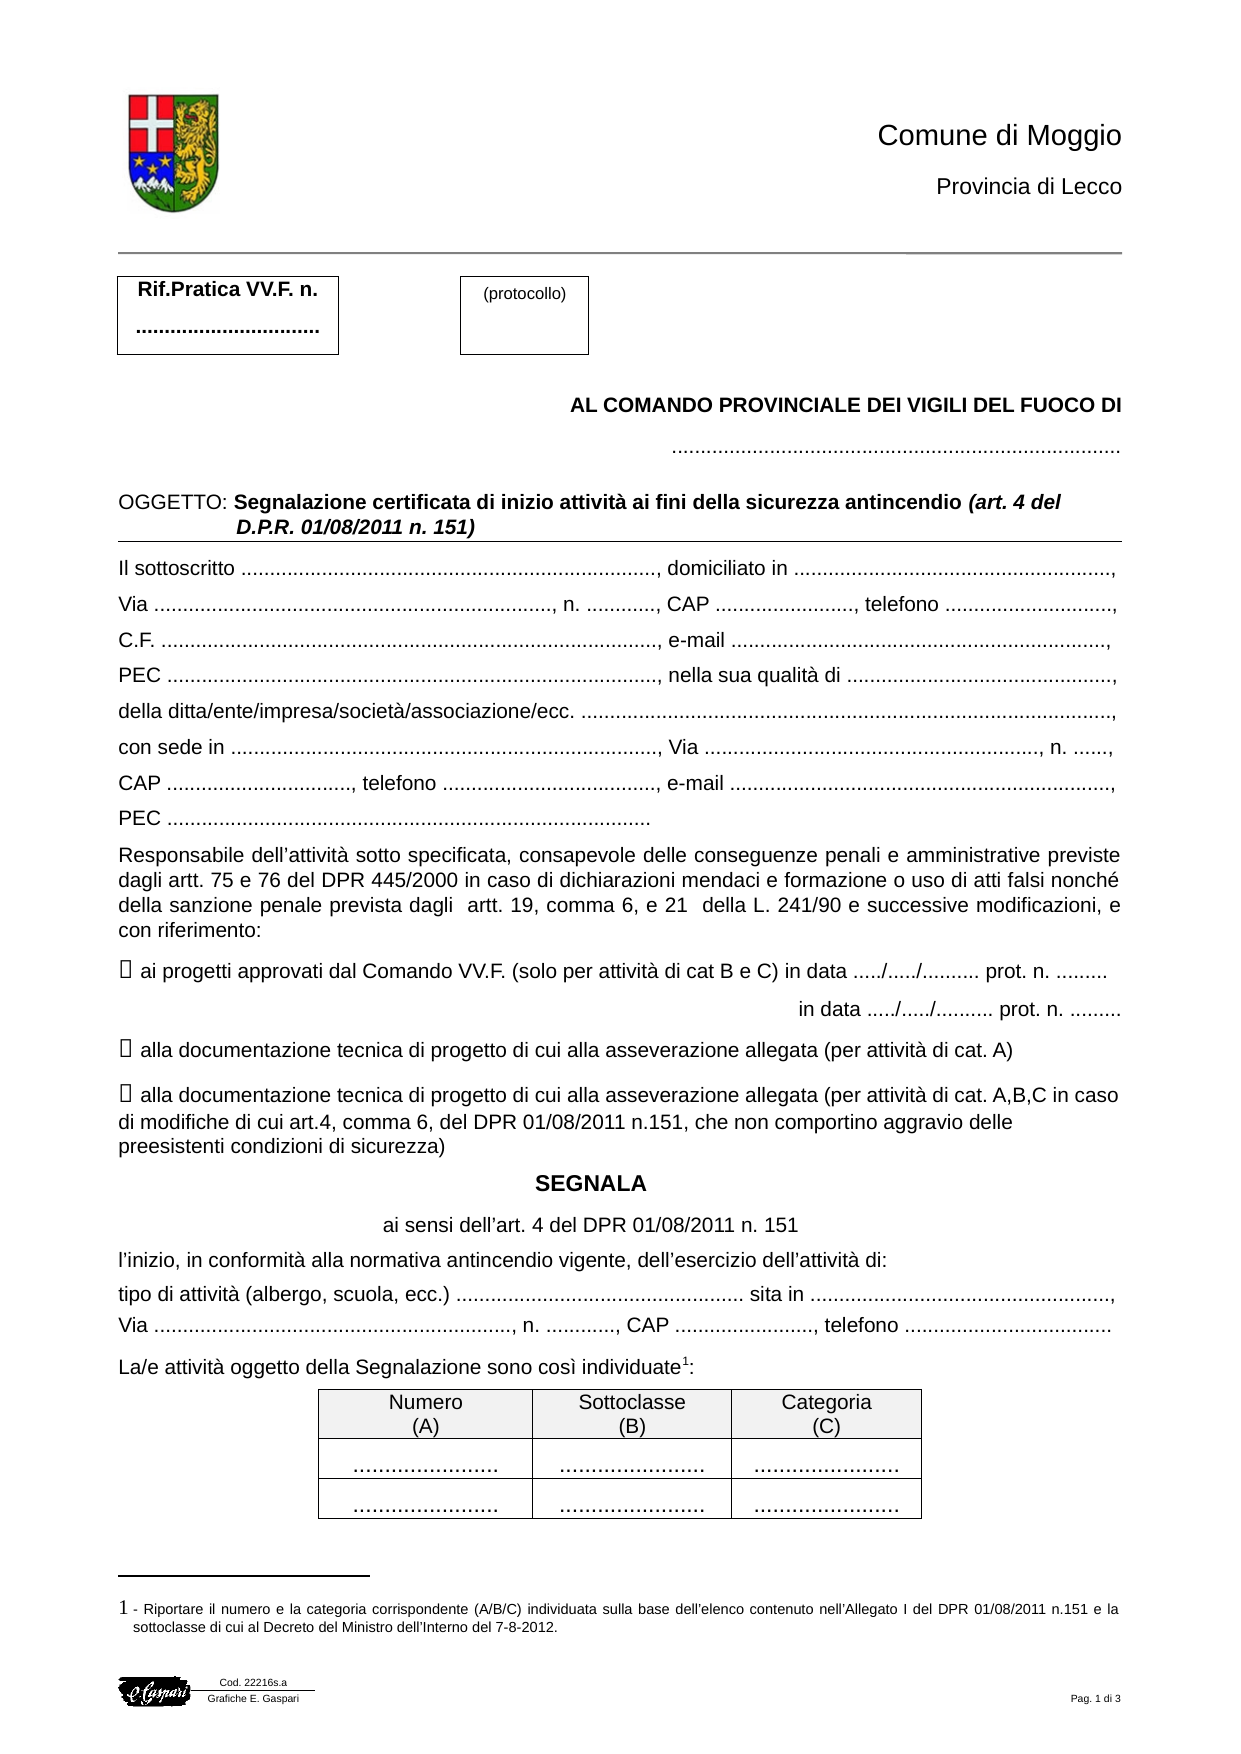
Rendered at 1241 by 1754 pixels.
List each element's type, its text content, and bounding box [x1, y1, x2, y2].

table_header (protocollo) [461, 277, 588, 354]
text Responsabile dell’attività sotto specificata, consapevole delle conseguenze penali e amministrative previste dagli artt. 75 e 76 del DPR 445/2000 in caso di dichiarazioni mendaci e formazione o uso di atti falsi nonché della sanzione penale prevista dagli artt. 19, comma 6, e 21 della L. 241/90 e successive modificazioni, e con riferimento: [118, 842, 1122, 942]
text con sede in .........................................................................., Via .........................................................., n. ......, [118, 734, 1122, 758]
text PEC .................................................................................... [118, 806, 1122, 830]
table_cell ....................... [533, 1479, 731, 1518]
text C.F. ......................................................................................, e-mail ................................................................., [118, 627, 1122, 651]
table_header Sottoclasse (B) [533, 1390, 731, 1438]
table_header Rif.Pratica VV.F. n. ................................ [118, 277, 338, 354]
text AL COMANDO PROVINCIALE DEI VIGILI DEL FUOCO DI [118, 393, 1122, 417]
table_header Numero (A) [319, 1390, 532, 1438]
text  alla documentazione tecnica di progetto di cui alla asseverazione allegata (per attività di cat. A) [118, 1031, 1122, 1065]
text SEGNALA [118, 1170, 1064, 1196]
text Provincia di Lecco [224, 173, 1122, 200]
table_cell ....................... [319, 1479, 532, 1518]
picture [122, 87, 224, 219]
text .............................................................................. [118, 433, 1122, 457]
text La/e attività oggetto della Segnalazione sono così individuate: [118, 1354, 1122, 1378]
table_cell ....................... [319, 1439, 532, 1478]
table_header Categoria (C) [732, 1390, 921, 1438]
text PEC ....................................................................................., nella sua qualità di .............................................., [118, 663, 1122, 687]
picture [117, 1675, 191, 1707]
text Via ....................................................................., n. ............, CAP ........................, telefono ............................., [118, 592, 1122, 616]
table_header [339, 276, 460, 354]
text Il sottoscritto ........................................................................, domiciliato in ......................................................., [118, 556, 1122, 580]
text tipo di attività (albergo, scuola, ecc.) .................................................. sita in ...................................................., Via .............................................................., n. ............, CAP ........................, telefono .................................... [118, 1282, 1122, 1337]
table_cell ....................... [732, 1479, 921, 1518]
text Comune di Moggio [224, 118, 1122, 152]
text in data ...../...../.......... prot. n. ......... [118, 997, 1122, 1021]
text OGGETTO: Segnalazione certificata di inizio attività ai fini della sicurezza antincendio (art. 4 del D.P.R. 01/08/2011 n. 151) [118, 490, 1122, 541]
text  alla documentazione tecnica di progetto di cui alla asseverazione allegata (per attività di cat. A,B,C in caso di modifiche di cui art.4, comma 6, del DPR 01/08/2011 n.151, che non comportino aggravio delle preesistenti condizioni di sicurezza) [118, 1076, 1122, 1157]
table_cell ....................... [732, 1439, 921, 1478]
text  ai progetti approvati dal Comando VV.F. (solo per attività di cat B e C) in data ...../...../.......... prot. n. ......... [118, 952, 1122, 986]
text della ditta/ente/impresa/società/associazione/ecc. ............................................................................................, [118, 699, 1122, 723]
text ai sensi dell’art. 4 del DPR 01/08/2011 n. 151 [118, 1213, 1064, 1237]
text - Riportare il numero e la categoria corrispondente (A/B/C) individuata sulla base dell’elenco contenuto nell’Allegato I del DPR 01/08/2011 n.151 e la sottoclasse di cui al Decreto del Ministro dell’Interno del 7-8-2012. [118, 1595, 1122, 1636]
text CAP ................................, telefono ....................................., e-mail .................................................................., [118, 770, 1122, 794]
text l’inizio, in conformità alla normativa antincendio vigente, dell’esercizio dell’attività di: [118, 1247, 1122, 1271]
table_cell ....................... [533, 1439, 731, 1478]
